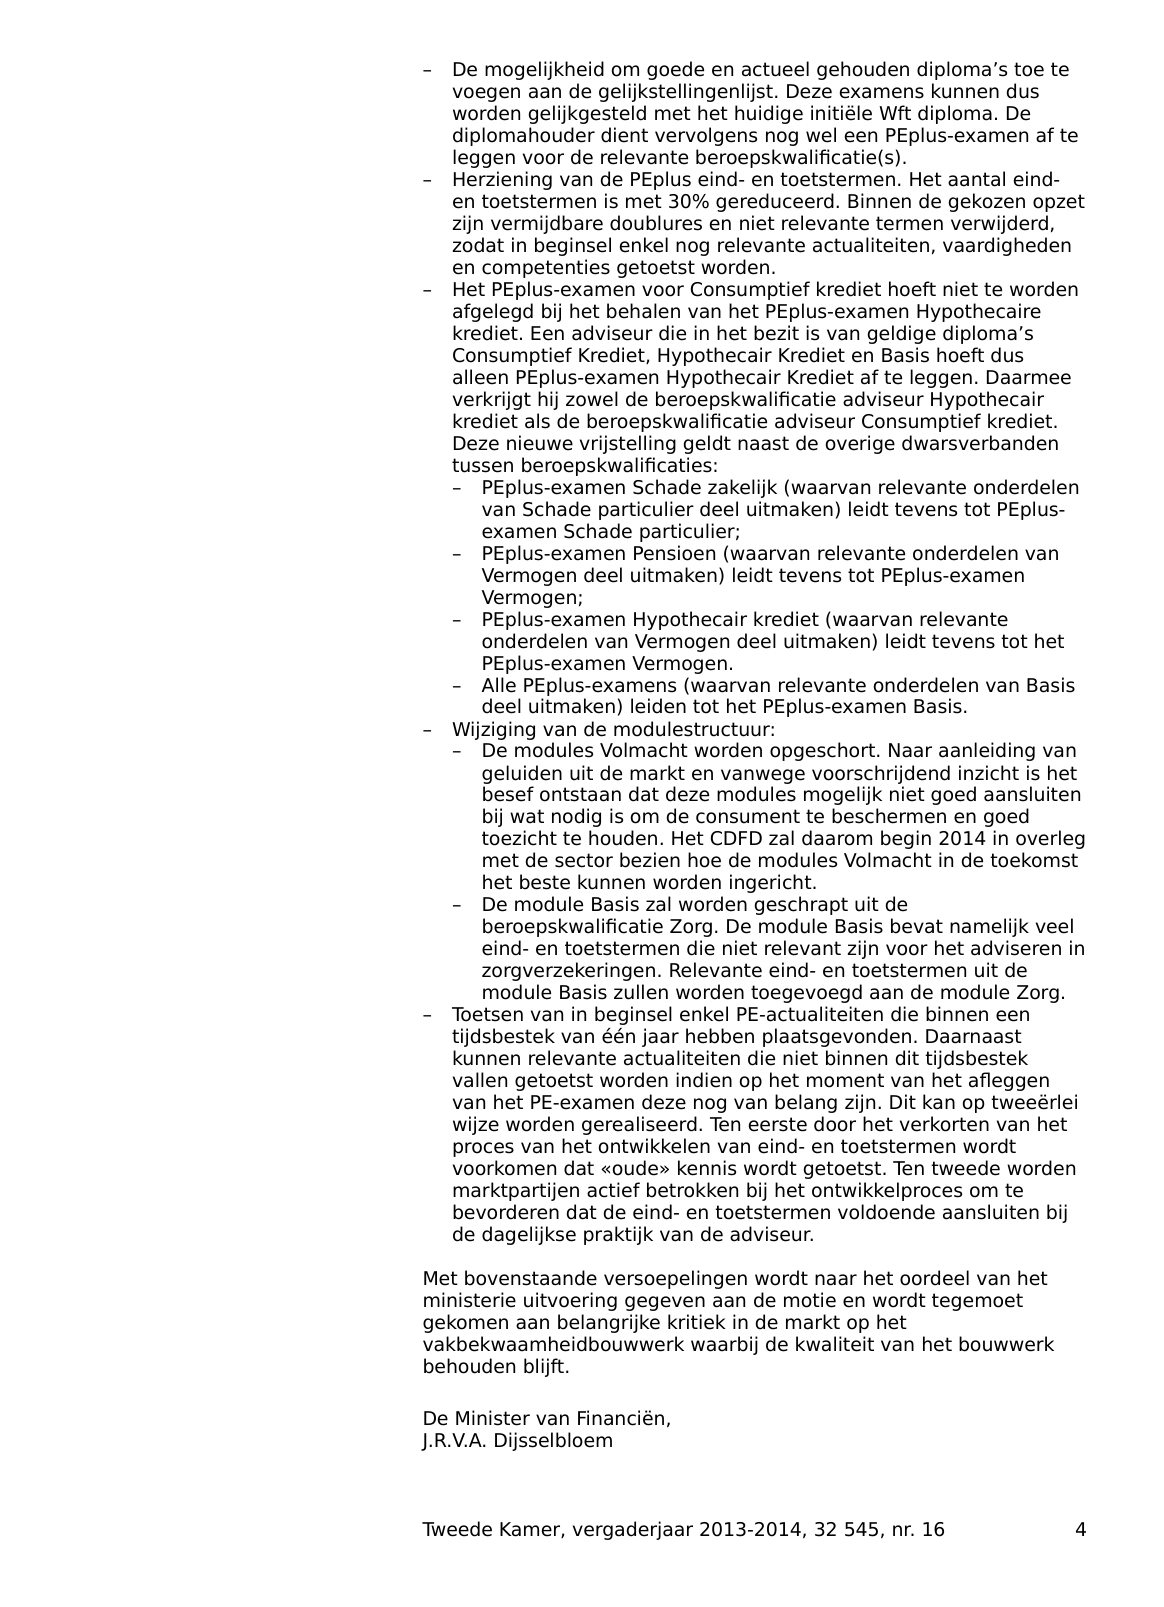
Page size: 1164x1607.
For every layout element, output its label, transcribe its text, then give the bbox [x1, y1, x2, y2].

text – De modules Volmacht worden opgeschort. Naar aanleiding van geluiden uit de markt en vanwege voorschrijdend inzicht is het besef ontstaan dat deze modules mogelijk niet goed aansluiten bij wat nodig is om de consument te beschermen en goed toezicht te houden. Het CDFD zal daarom begin 2014 in overleg met de sector bezien hoe de modules Volmacht in de toekomst het beste kunnen worden ingericht. [452, 740, 1087, 894]
text – PEplus-examen Hypothecair krediet (waarvan relevante onderdelen van Vermogen deel uitmaken) leidt tevens tot het PEplus-examen Vermogen. [452, 608, 1087, 674]
text – Wijziging van de modulestructuur: [422, 718, 1087, 740]
text – Herziening van de PEplus eind- en toetstermen. Het aantal eind- en toetstermen is met 30% gereduceerd. Binnen de gekozen opzet zijn vermijdbare doublures en niet relevante termen verwijderd, zodat in beginsel enkel nog relevante actualiteiten, vaardigheden en competenties getoetst worden. [422, 169, 1087, 279]
text – PEplus-examen Pensioen (waarvan relevante onderdelen van Vermogen deel uitmaken) leidt tevens tot PEplus-examen Vermogen; [452, 543, 1087, 608]
text De Minister van Financiën, J.R.V.A. Dijsselbloem [422, 1408, 1087, 1452]
text Met bovenstaande versoepelingen wordt naar het oordeel van het ministerie uitvoering gegeven aan de motie en wordt tegemoet gekomen aan belangrijke kritiek in de markt op het vakbekwaamheidbouwwerk waarbij de kwaliteit van het bouwwerk behouden blijft. [422, 1268, 1087, 1378]
text – PEplus-examen Schade zakelijk (waarvan relevante onderdelen van Schade particulier deel uitmaken) leidt tevens tot PEplus-examen Schade particulier; [452, 477, 1087, 543]
text – De module Basis zal worden geschrapt uit de beroepskwalificatie Zorg. De module Basis bevat namelijk veel eind- en toetstermen die niet relevant zijn voor het adviseren in zorgverzekeringen. Relevante eind- en toetstermen uit de module Basis zullen worden toegevoegd aan de module Zorg. [452, 894, 1087, 1004]
text – Toetsen van in beginsel enkel PE-actualiteiten die binnen een tijdsbestek van één jaar hebben plaatsgevonden. Daarnaast kunnen relevante actualiteiten die niet binnen dit tijdsbestek vallen getoetst worden indien op het moment van het afleggen van het PE-examen deze nog van belang zijn. Dit kan op tweeërlei wijze worden gerealiseerd. Ten eerste door het verkorten van het proces van het ontwikkelen van eind- en toetstermen wordt voorkomen dat «oude» kennis wordt getoetst. Ten tweede worden marktpartijen actief betrokken bij het ontwikkelproces om te bevorderen dat de eind- en toetstermen voldoende aansluiten bij de dagelijkse praktijk van de adviseur. [422, 1004, 1087, 1246]
text – De mogelijkheid om goede en actueel gehouden diploma’s toe te voegen aan de gelijkstellingenlijst. Deze examens kunnen dus worden gelijkgesteld met het huidige initiële Wft diploma. De diplomahouder dient vervolgens nog wel een PEplus-examen af te leggen voor de relevante beroepskwalificatie(s). [422, 59, 1087, 169]
text – Het PEplus-examen voor Consumptief krediet hoeft niet te worden afgelegd bij het behalen van het PEplus-examen Hypothecaire krediet. Een adviseur die in het bezit is van geldige diploma’s Consumptief Krediet, Hypothecair Krediet en Basis hoeft dus alleen PEplus-examen Hypothecair Krediet af te leggen. Daarmee verkrijgt hij zowel de beroepskwalificatie adviseur Hypothecair krediet als de beroepskwalificatie adviseur Consumptief krediet. Deze nieuwe vrijstelling geldt naast de overige dwarsverbanden tussen beroepskwalificaties: [422, 279, 1087, 477]
text – Alle PEplus-examens (waarvan relevante onderdelen van Basis deel uitmaken) leiden tot het PEplus-examen Basis. [452, 674, 1087, 718]
